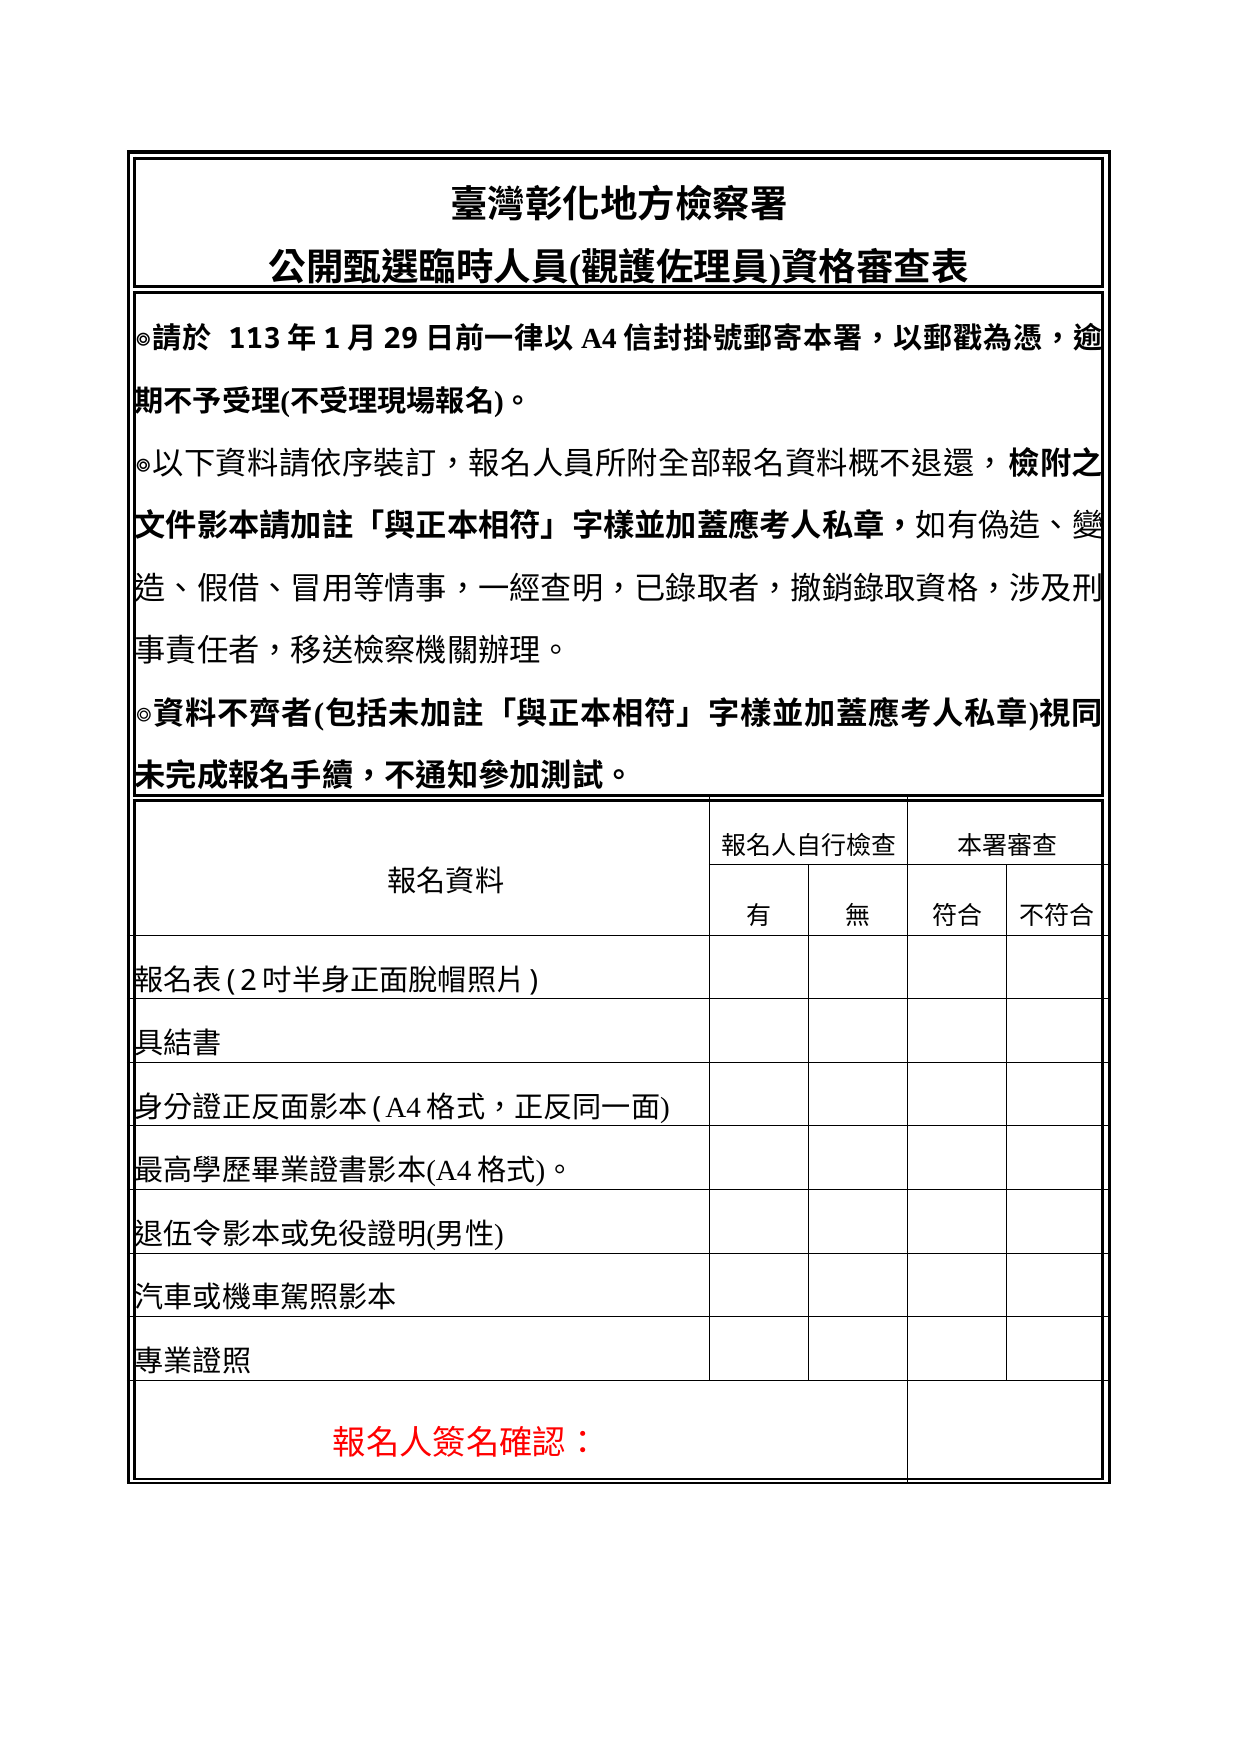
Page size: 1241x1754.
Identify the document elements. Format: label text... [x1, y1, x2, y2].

table_cell [809, 1063, 907, 1125]
table_cell 報名資料 [136, 802, 709, 935]
table_cell [710, 1190, 808, 1252]
table_cell 報名人簽名確認： [136, 1381, 907, 1478]
table_cell [809, 999, 907, 1062]
table_cell 汽車或機車駕照影本 [136, 1254, 709, 1316]
table_cell [908, 1254, 1006, 1316]
table_cell 不符合 [1007, 865, 1101, 935]
table_cell [908, 1063, 1006, 1125]
table_cell [908, 1381, 1101, 1478]
table_cell [1007, 999, 1101, 1062]
table_cell 最高學歷畢業證書影本(A4格式)。 [136, 1126, 709, 1189]
table_cell 符合 [908, 865, 1006, 935]
table_cell [908, 1190, 1006, 1252]
table_cell [710, 1063, 808, 1125]
table_cell 有 [710, 865, 808, 935]
table_cell ◎請於 113年1月29日前一律以A4信封掛號郵寄本署，以郵戳為憑，逾期不予受理(不受理現場報名)。 ◎以下資料請依序裝訂，報名人員所附全部報名資料概不退還，檢附之文件影本請加註「與正本相符」字樣並加蓋應考人私章，如有偽造、變造、假借、冒用等情事，一經查明，已錄取者，撤銷錄取資格，涉及刑事責任者，移送檢察機關辦理。 ◎資料不齊者(包括未加註「與正本相符」字樣並加蓋應考人私章)視同未完成報名手續，不通知參加測試。 [131, 285, 1106, 794]
table_header 臺灣彰化地方檢察署 公開甄選臨時人員(觀護佐理員)資格審查表 [131, 154, 1106, 285]
table_cell 具結書 [136, 999, 709, 1062]
table_cell [809, 936, 907, 998]
table_cell [908, 1126, 1006, 1189]
table_cell [908, 1317, 1006, 1379]
table_cell [710, 936, 808, 998]
table_cell 報名表(2吋半身正面脫帽照片) [136, 936, 709, 998]
table_cell [710, 1254, 808, 1316]
table_cell [1007, 1063, 1101, 1125]
table_cell [1007, 1317, 1101, 1379]
table_cell [809, 1126, 907, 1189]
table_cell 無 [809, 865, 907, 935]
table_cell [1007, 1126, 1101, 1189]
table_cell [1007, 1190, 1101, 1252]
table_cell [908, 936, 1006, 998]
table_cell [809, 1190, 907, 1252]
table_cell [710, 999, 808, 1062]
table_cell [710, 1317, 808, 1379]
table_cell 身分證正反面影本(A4格式，正反同一面) [136, 1063, 709, 1125]
table_cell [809, 1254, 907, 1316]
table_cell [710, 1126, 808, 1189]
table_cell [908, 999, 1006, 1062]
table_cell 退伍令影本或免役證明(男性) [136, 1190, 709, 1252]
table_cell 專業證照 [136, 1317, 709, 1379]
table_cell [1007, 1254, 1101, 1316]
table_cell [809, 1317, 907, 1379]
table_cell [1007, 936, 1101, 998]
table_cell 報名人自行檢查 [710, 802, 907, 864]
table_cell 本署審查 [908, 802, 1101, 864]
